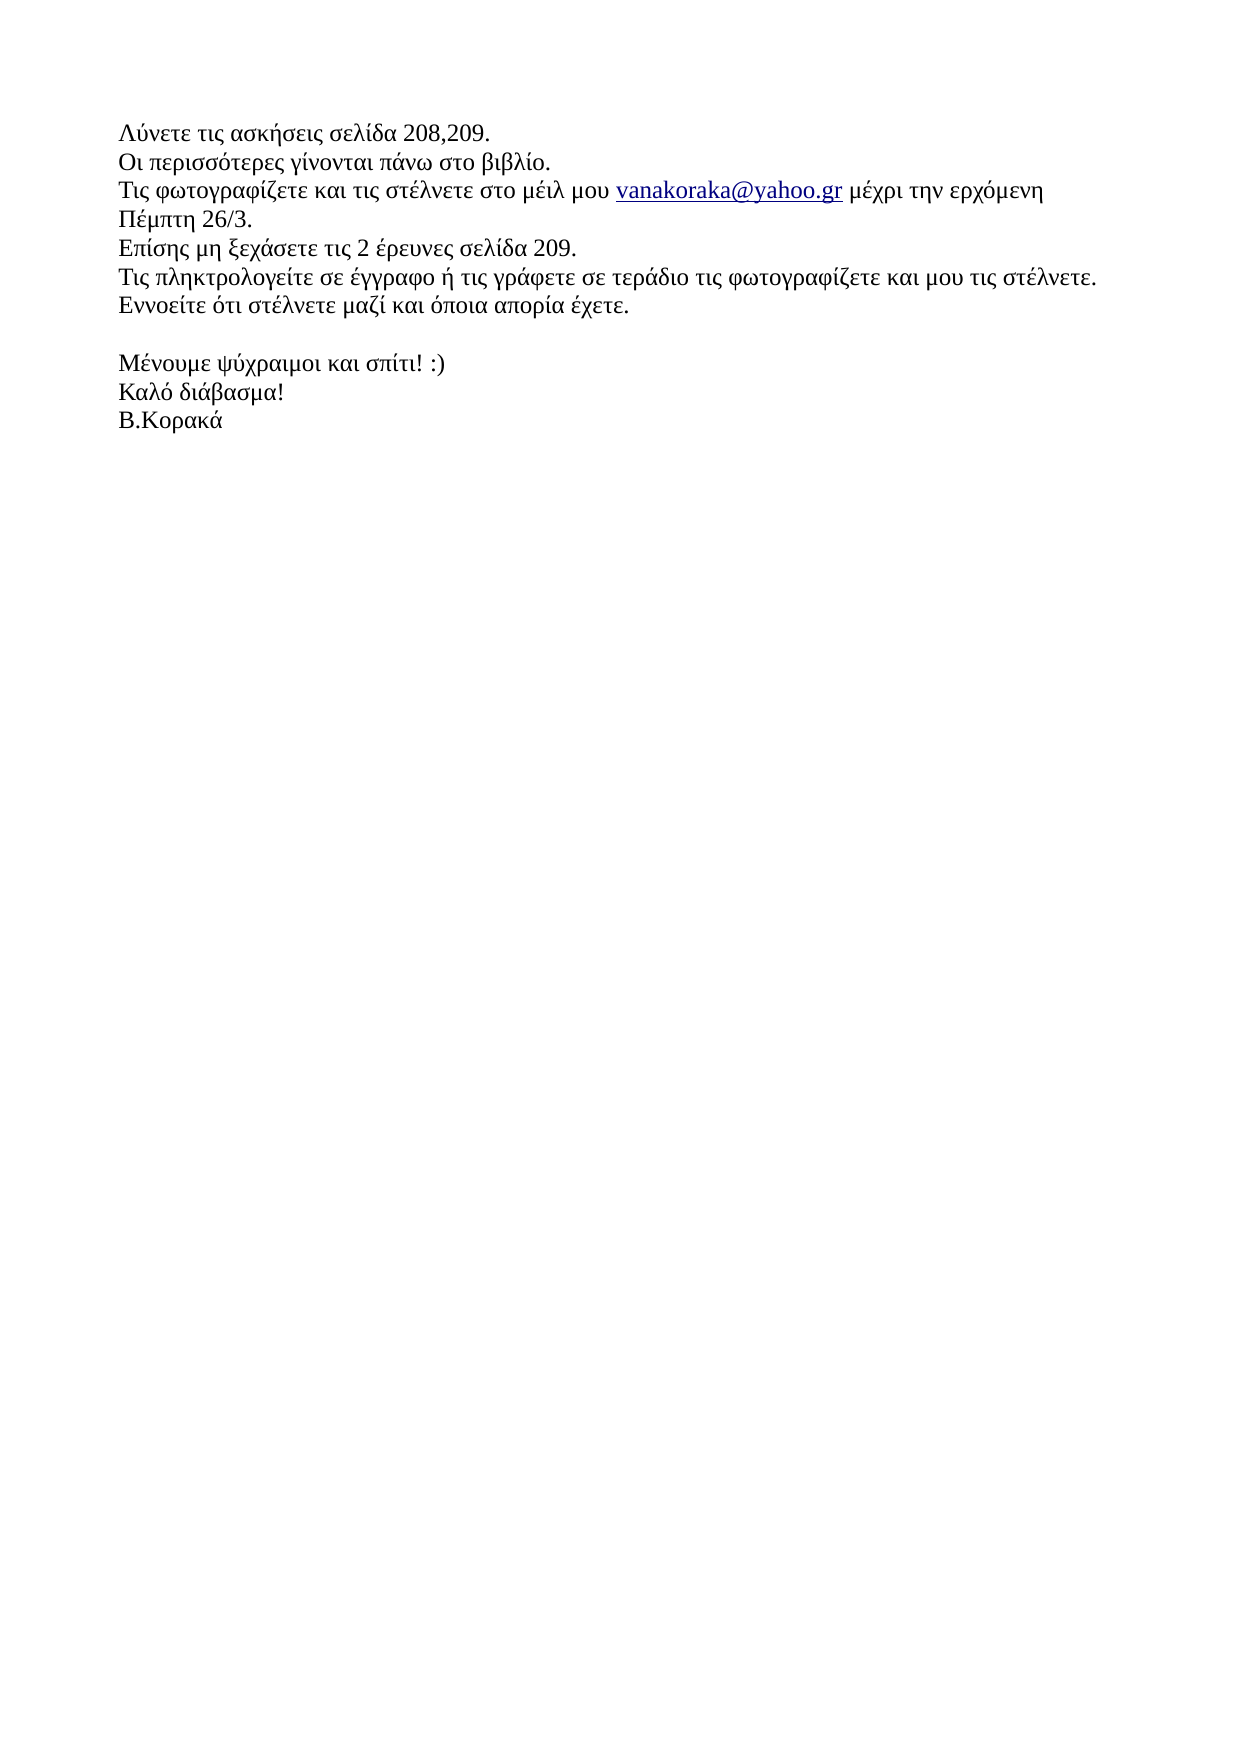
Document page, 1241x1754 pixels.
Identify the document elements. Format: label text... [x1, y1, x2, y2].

text Λύνετε τις ασκήσεις σελίδα 208,209. [118, 118, 1122, 147]
text Μένουμε ψύχραιμοι και σπίτι! :) [118, 348, 1122, 377]
text Οι περισσότερες γίνονται πάνω στο βιβλίο. [118, 147, 1122, 176]
text Επίσης μη ξεχάσετε τις 2 έρευνες σελίδα 209. [118, 233, 1122, 262]
text Β.Κορακά [118, 406, 1122, 434]
text Τις πληκτρολογείτε σε έγγραφο ή τις γράφετε σε τεράδιο τις φωτογραφίζετε και μου τις στέλνετε. [118, 262, 1122, 291]
text Καλό διάβασμα! [118, 377, 1122, 406]
text Τις φωτογραφίζετε και τις στέλνετε στο μέιλ μου vanakoraka@yahoo.gr μέχρι την ερχόμενη Πέμπτη 26/3. [118, 176, 1122, 233]
text Εννοείτε ότι στέλνετε μαζί και όποια απορία έχετε. [118, 291, 1122, 319]
